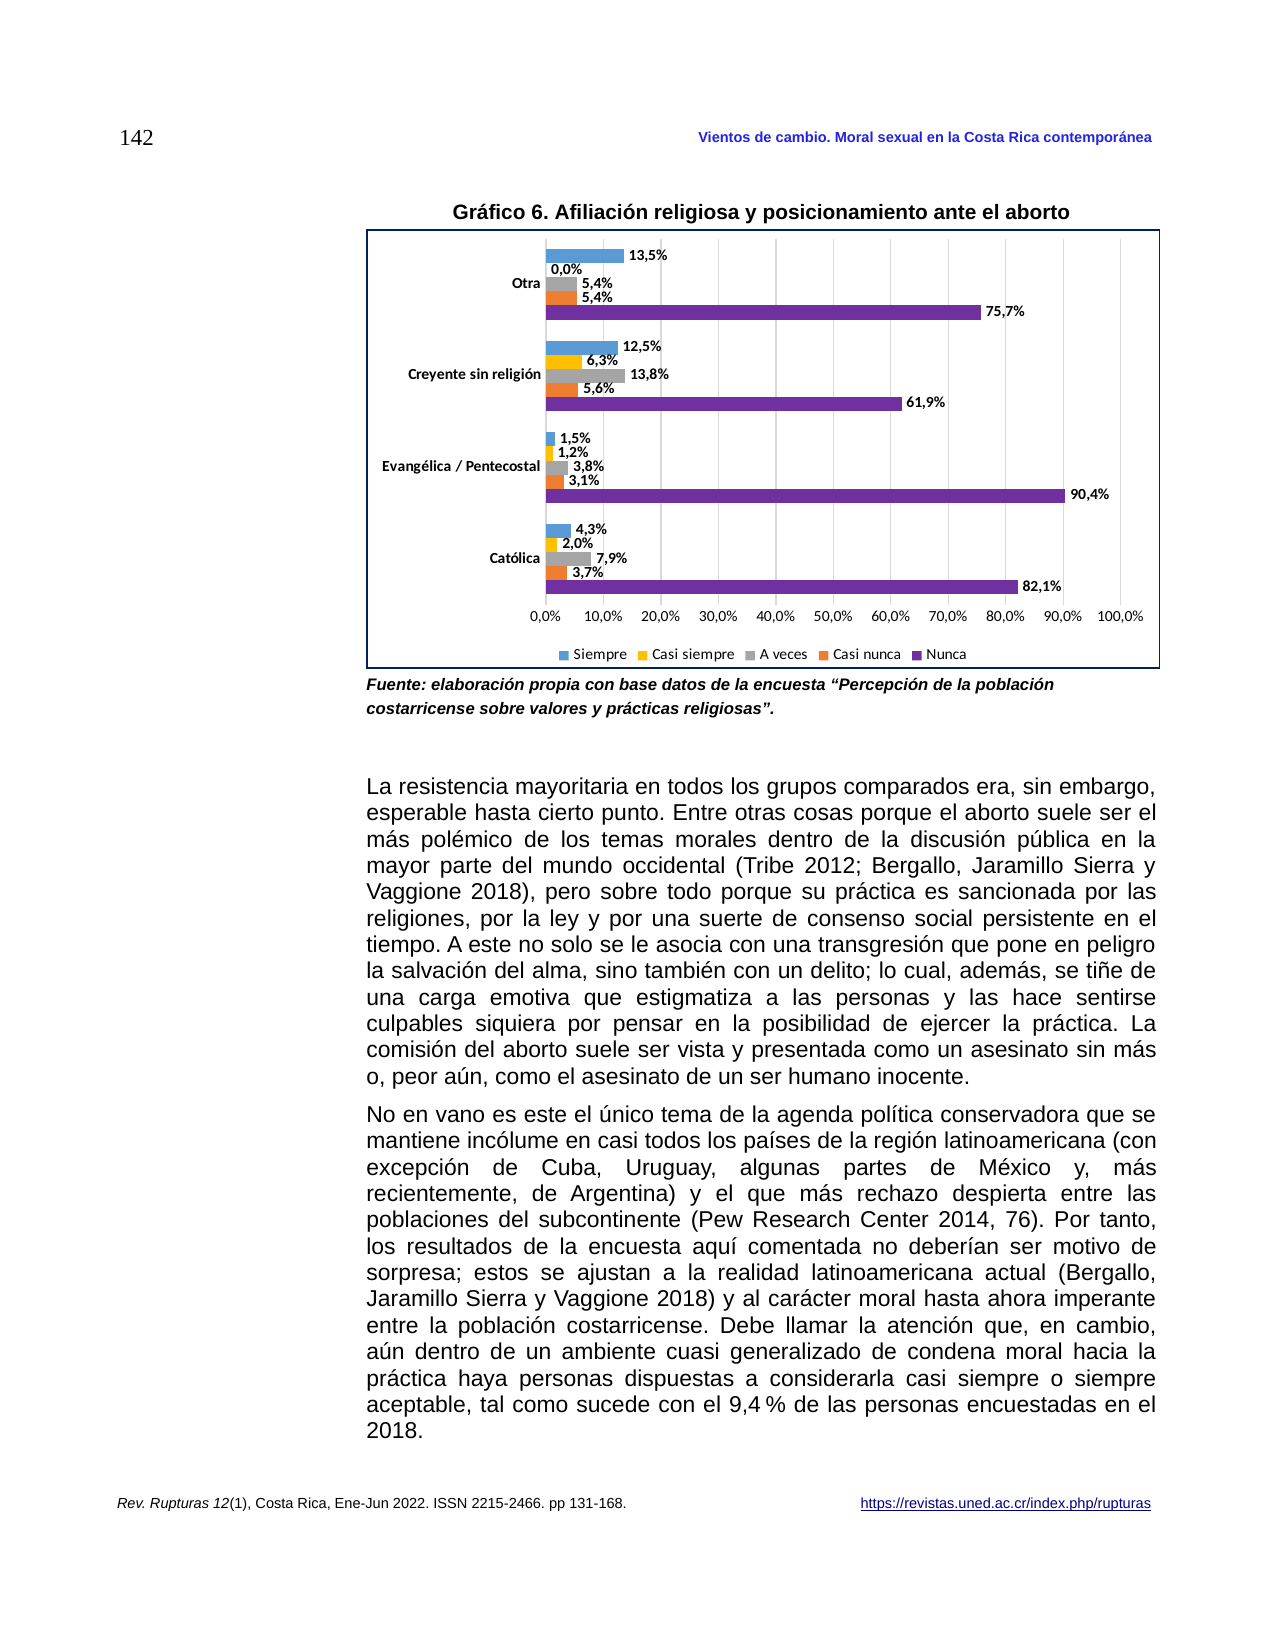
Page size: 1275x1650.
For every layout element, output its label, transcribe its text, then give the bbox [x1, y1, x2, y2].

text Fuente: elaboración propia con base datos de la encuesta “Percepción de la población costarricense sobre valores y prácticas religiosas”. [366, 675, 1137, 718]
text La resistencia mayoritaria en todos los grupos comparados era, sin embargo, esperable hasta cierto punto. Entre otras cosas porque el aborto suele ser el más polémico de los temas morales dentro de la discusión pública en la mayor parte del mundo occidental (Tribe 2012; Bergallo, Jaramillo Sierra y Vaggione 2018), pero sobre todo porque su práctica es sancionada por las religiones, por la ley y por una suerte de consenso social persistente en el tiempo. A este no solo se le asocia con una transgresión que pone en peligro la salvación del alma, sino también con un delito; lo cual, además, se tiñe de una carga emotiva que estigmatiza a las personas y las hace sentirse culpables siquiera por pensar en la posibilidad de ejercer la práctica. La comisión del aborto suele ser vista y presentada como un asesinato sin más o, peor aún, como el asesinato de un ser humano inocente. [366, 773, 1157, 1089]
text Gráfico 6. Afiliación religiosa y posicionamiento ante el aborto [366, 200, 1157, 224]
text No en vano es este el único tema de la agenda política conservadora que se mantiene incólume en casi todos los países de la región latinoamericana (con excepción de Cuba, Uruguay, algunas partes de México y, más recientemente, de Argentina) y el que más rechazo despierta entre las poblaciones del subcontinente (Pew Research Center 2014, 76). Por tanto, los resultados de la encuesta aquí comentada no deberían ser motivo de sorpresa; estos se ajustan a la realidad latinoamericana actual (Bergallo, Jaramillo Sierra y Vaggione 2018) y al carácter moral hasta ahora imperante entre la población costarricense. Debe llamar la atención que, en cambio, aún dentro de un ambiente cuasi generalizado de condena moral hacia la práctica haya personas dispuestas a considerarla casi siempre o siempre aceptable, tal como sucede con el 9,4 % de las personas encuestadas en el 2018. [366, 1101, 1157, 1443]
